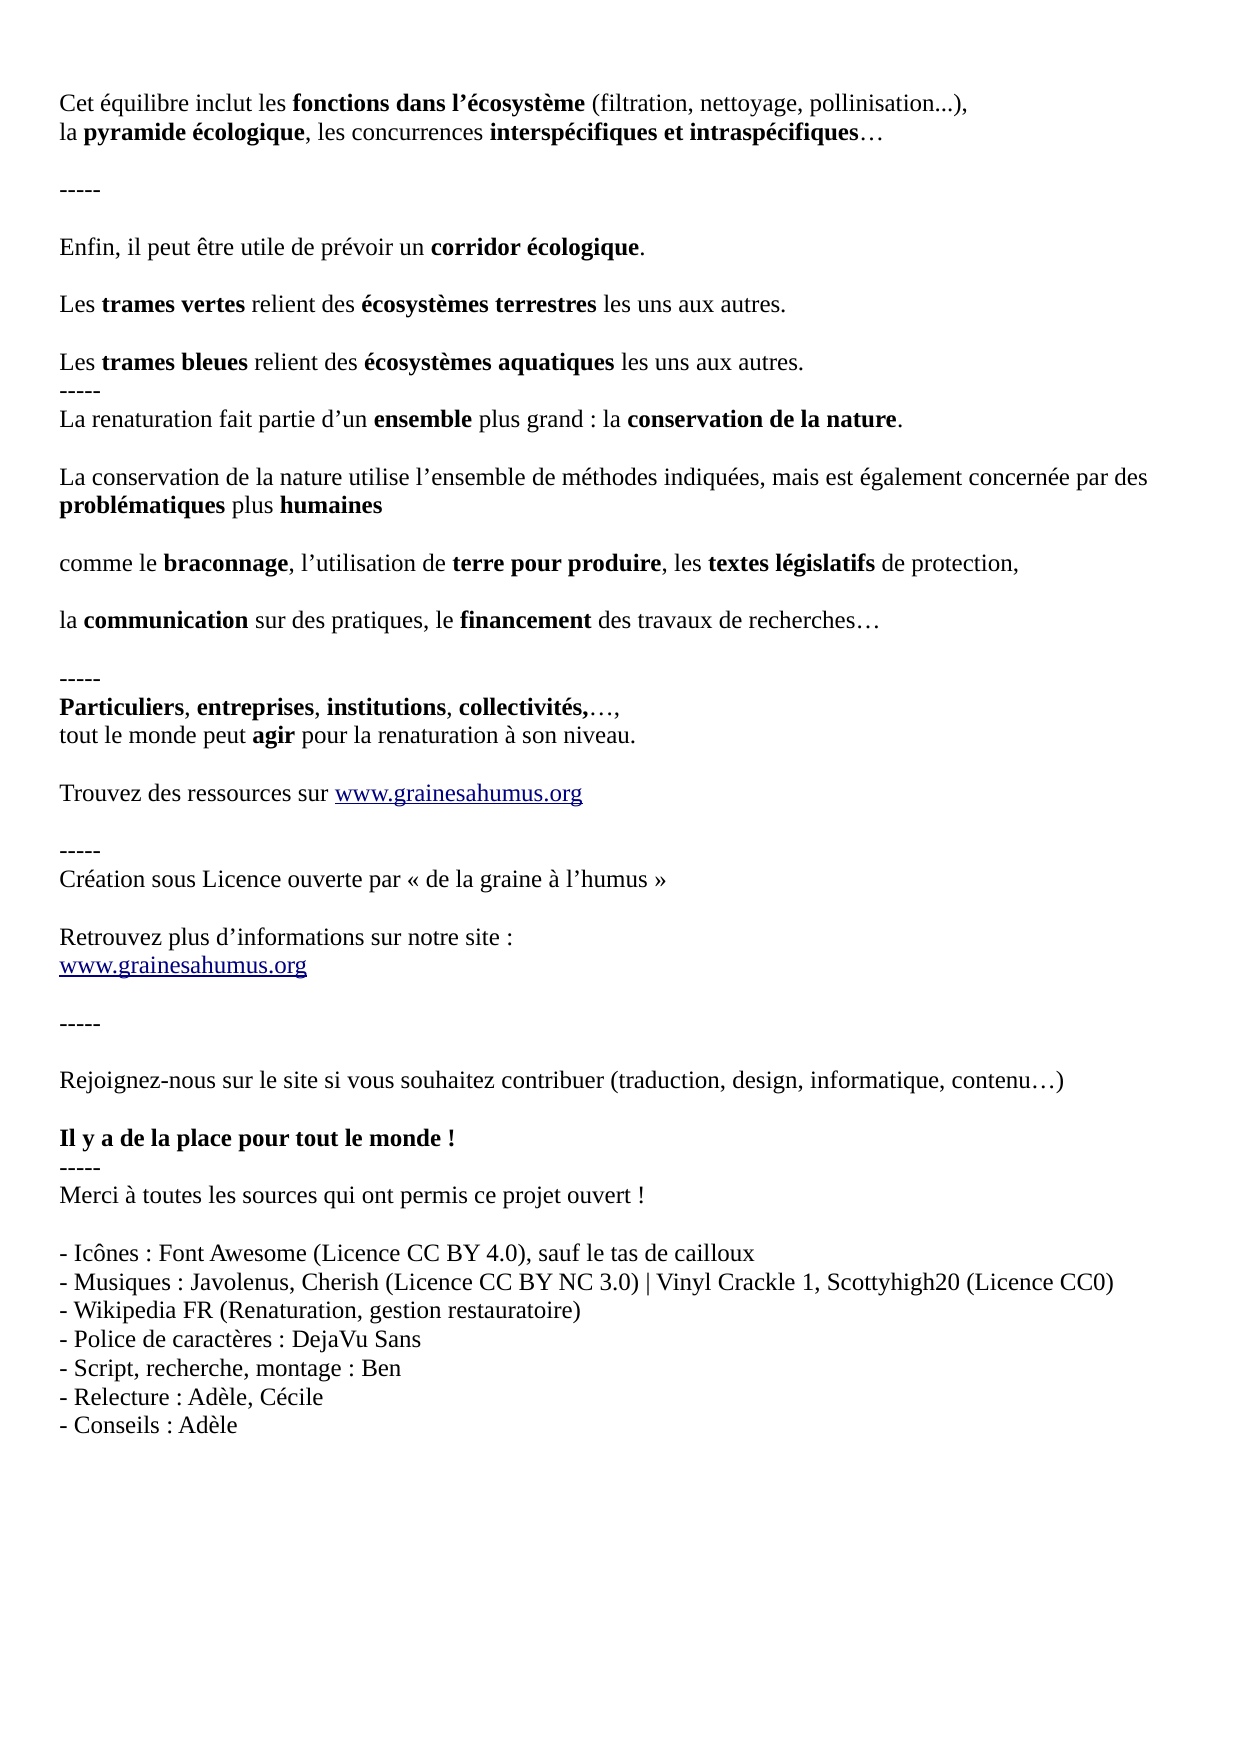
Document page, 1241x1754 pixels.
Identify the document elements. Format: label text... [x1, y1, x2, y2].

text - Icônes : Font Awesome (Licence CC BY 4.0), sauf le tas de cailloux [59, 1238, 1181, 1267]
text Les trames vertes relient des écosystèmes terrestres les uns aux autres. [59, 289, 1181, 318]
text ----- [59, 663, 1181, 692]
text www.grainesahumus.org [59, 950, 1181, 979]
text - Police de caractères : DejaVu Sans [59, 1324, 1181, 1353]
text Enfin, il peut être utile de prévoir un corridor écologique. [59, 232, 1181, 260]
text ----- [59, 835, 1181, 864]
text ----- [59, 1152, 1181, 1180]
text tout le monde peut agir pour la renaturation à son niveau. [59, 720, 1181, 749]
text - Musiques : Javolenus, Cherish (Licence CC BY NC 3.0) | Vinyl Crackle 1, Scottyhigh20 (Licence CC0) [59, 1267, 1181, 1295]
text La conservation de la nature utilise l’ensemble de méthodes indiquées, mais est également concernée par des problématiques plus humaines [59, 462, 1181, 519]
text ----- [59, 1008, 1181, 1037]
text Il y a de la place pour tout le monde ! [59, 1123, 1181, 1152]
text ----- [59, 174, 1181, 203]
text - Relecture : Adèle, Cécile [59, 1382, 1181, 1410]
text ----- [59, 375, 1181, 404]
text Particuliers, entreprises, institutions, collectivités,…, [59, 692, 1181, 720]
text la communication sur des pratiques, le financement des travaux de recherches… [59, 605, 1181, 634]
text Merci à toutes les sources qui ont permis ce projet ouvert ! [59, 1180, 1181, 1209]
text Rejoignez-nous sur le site si vous souhaitez contribuer (traduction, design, informatique, contenu…) [59, 1065, 1181, 1094]
text Trouvez des ressources sur www.grainesahumus.org [59, 778, 1181, 807]
text comme le braconnage, l’utilisation de terre pour produire, les textes législatifs de protection, [59, 548, 1181, 577]
text - Wikipedia FR (Renaturation, gestion restauratoire) [59, 1295, 1181, 1324]
text Les trames bleues relient des écosystèmes aquatiques les uns aux autres. [59, 347, 1181, 375]
text - Conseils : Adèle [59, 1410, 1181, 1439]
text La renaturation fait partie d’un ensemble plus grand : la conservation de la nature. [59, 404, 1181, 433]
text la pyramide écologique, les concurrences interspécifiques et intraspécifiques… [59, 117, 1181, 145]
text Création sous Licence ouverte par « de la graine à l’humus » [59, 864, 1181, 893]
text - Script, recherche, montage : Ben [59, 1353, 1181, 1382]
text Cet équilibre inclut les fonctions dans l’écosystème (filtration, nettoyage, pollinisation...), [59, 88, 1181, 117]
text Retrouvez plus d’informations sur notre site : [59, 922, 1181, 950]
